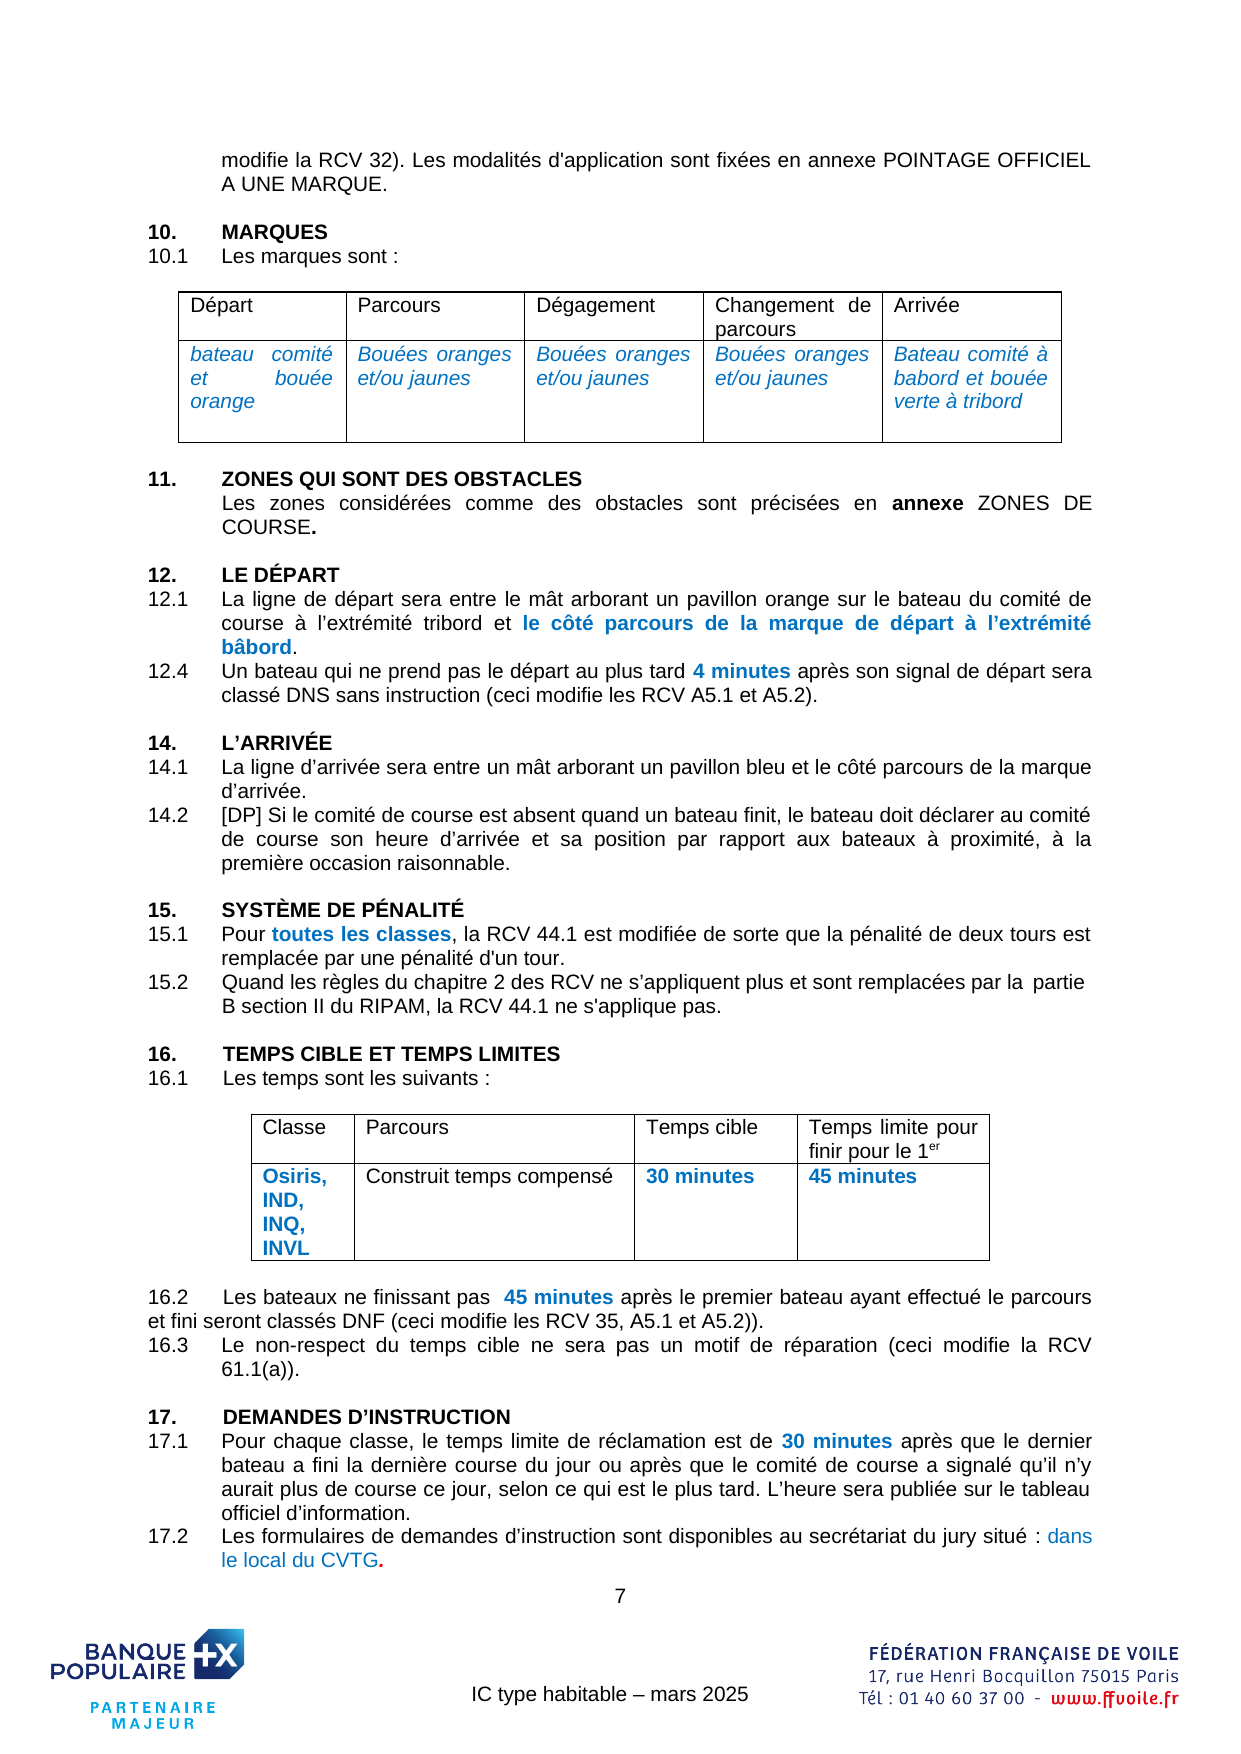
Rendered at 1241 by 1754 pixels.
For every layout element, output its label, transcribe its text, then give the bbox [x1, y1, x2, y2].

text 15. SYSTÈME DE PÉNALITÉ [148, 898, 1092, 922]
table_cell Bouées oranges et/ou jaunes [347, 341, 524, 442]
text 16.1 Les temps sont les suivants : [148, 1066, 1092, 1090]
table_cell Bouées oranges et/ou jaunes [704, 341, 882, 442]
table_cell bateau comité et bouée orange [179, 341, 346, 442]
table_header Temps cible [635, 1115, 797, 1163]
text 12.1 La ligne de départ sera entre le mât arborant un pavillon orange sur le bateau du comité de course à l’extrémité tribord et le côté parcours de la marque de départ à l’extrémité bâbord. [148, 587, 1092, 659]
table_header Arrivée [883, 293, 1061, 340]
text 17. DEMANDES D’INSTRUCTION [148, 1404, 1092, 1428]
text 16.2 Les bateaux ne finissant pas 45 minutes après le premier bateau ayant effectué le parcours et fini seront classés DNF (ceci modifie les RCV 35, A5.1 et A5.2)). [148, 1285, 1092, 1333]
table_header Changement de parcours [704, 293, 882, 340]
text 14. L’ARRIVÉE [148, 731, 1092, 754]
table_header Classe [252, 1115, 354, 1163]
table_header Parcours [355, 1115, 634, 1163]
table_cell 30 minutes [635, 1164, 797, 1260]
text 12. LE DÉPART [148, 563, 1092, 587]
table_header Temps limite pour finir pour le 1er [798, 1115, 989, 1163]
text 14.2 [DP] Si le comité de course est absent quand un bateau finit, le bateau doit déclarer au comité de course son heure d’arrivée et sa position par rapport aux bateaux à proximité, à la première occasion raisonnable. [148, 802, 1092, 874]
text 17.1 Pour chaque classe, le temps limite de réclamation est de 30 minutes après que le dernier bateau a fini la dernière course du jour ou après que le comité de course a signalé qu’il n’y aurait plus de course ce jour, selon ce qui est le plus tard. L’heure sera publiée sur le tableau officiel d’information. [148, 1428, 1092, 1524]
table_cell Bouées oranges et/ou jaunes [525, 341, 703, 442]
table_cell Construit temps compensé [355, 1164, 634, 1260]
table_cell 45 minutes [798, 1164, 989, 1260]
text 14.1 La ligne d’arrivée sera entre un mât arborant un pavillon bleu et le côté parcours de la marque d’arrivée. [148, 754, 1092, 802]
text Les zones considérées comme des obstacles sont précisées en annexe ZONES DE COURSE. [222, 491, 1092, 539]
picture [0, 1618, 1240, 1754]
table_header Dégagement [525, 293, 703, 340]
table_header Départ [179, 293, 346, 340]
table_cell Osiris, IND, INQ, INVL [252, 1164, 354, 1260]
text modifie la RCV 32). Les modalités d'application sont fixées en annexe POINTAGE OFFICIEL A UNE MARQUE. [148, 148, 1092, 196]
text 10. MARQUES [148, 219, 1092, 243]
text 15.1 Pour toutes les classes, la RCV 44.1 est modifiée de sorte que la pénalité de deux tours est remplacée par une pénalité d'un tour. [148, 922, 1092, 970]
text 16.3 Le non-respect du temps cible ne sera pas un motif de réparation (ceci modifie la RCV 61.1(a)). [148, 1333, 1092, 1381]
text 17.2 Les formulaires de demandes d’instruction sont disponibles au secrétariat du jury situé : dans le local du CVTG. [148, 1524, 1092, 1572]
text 10.1 Les marques sont : [148, 243, 1092, 267]
table_header Parcours [347, 293, 524, 340]
text 11. ZONES QUI SONT DES OBSTACLES [148, 467, 1092, 491]
text 15.2 Quand les règles du chapitre 2 des RCV ne s’appliquent plus et sont remplacées par la partie B section II du RIPAM, la RCV 44.1 ne s'applique pas. [148, 970, 1092, 1018]
text 16. TEMPS CIBLE ET TEMPS LIMITES [148, 1042, 1092, 1066]
text 12.4 Un bateau qui ne prend pas le départ au plus tard 4 minutes après son signal de départ sera classé DNS sans instruction (ceci modifie les RCV A5.1 et A5.2). [148, 659, 1092, 707]
table_cell Bateau comité à babord et bouée verte à tribord [883, 341, 1061, 442]
